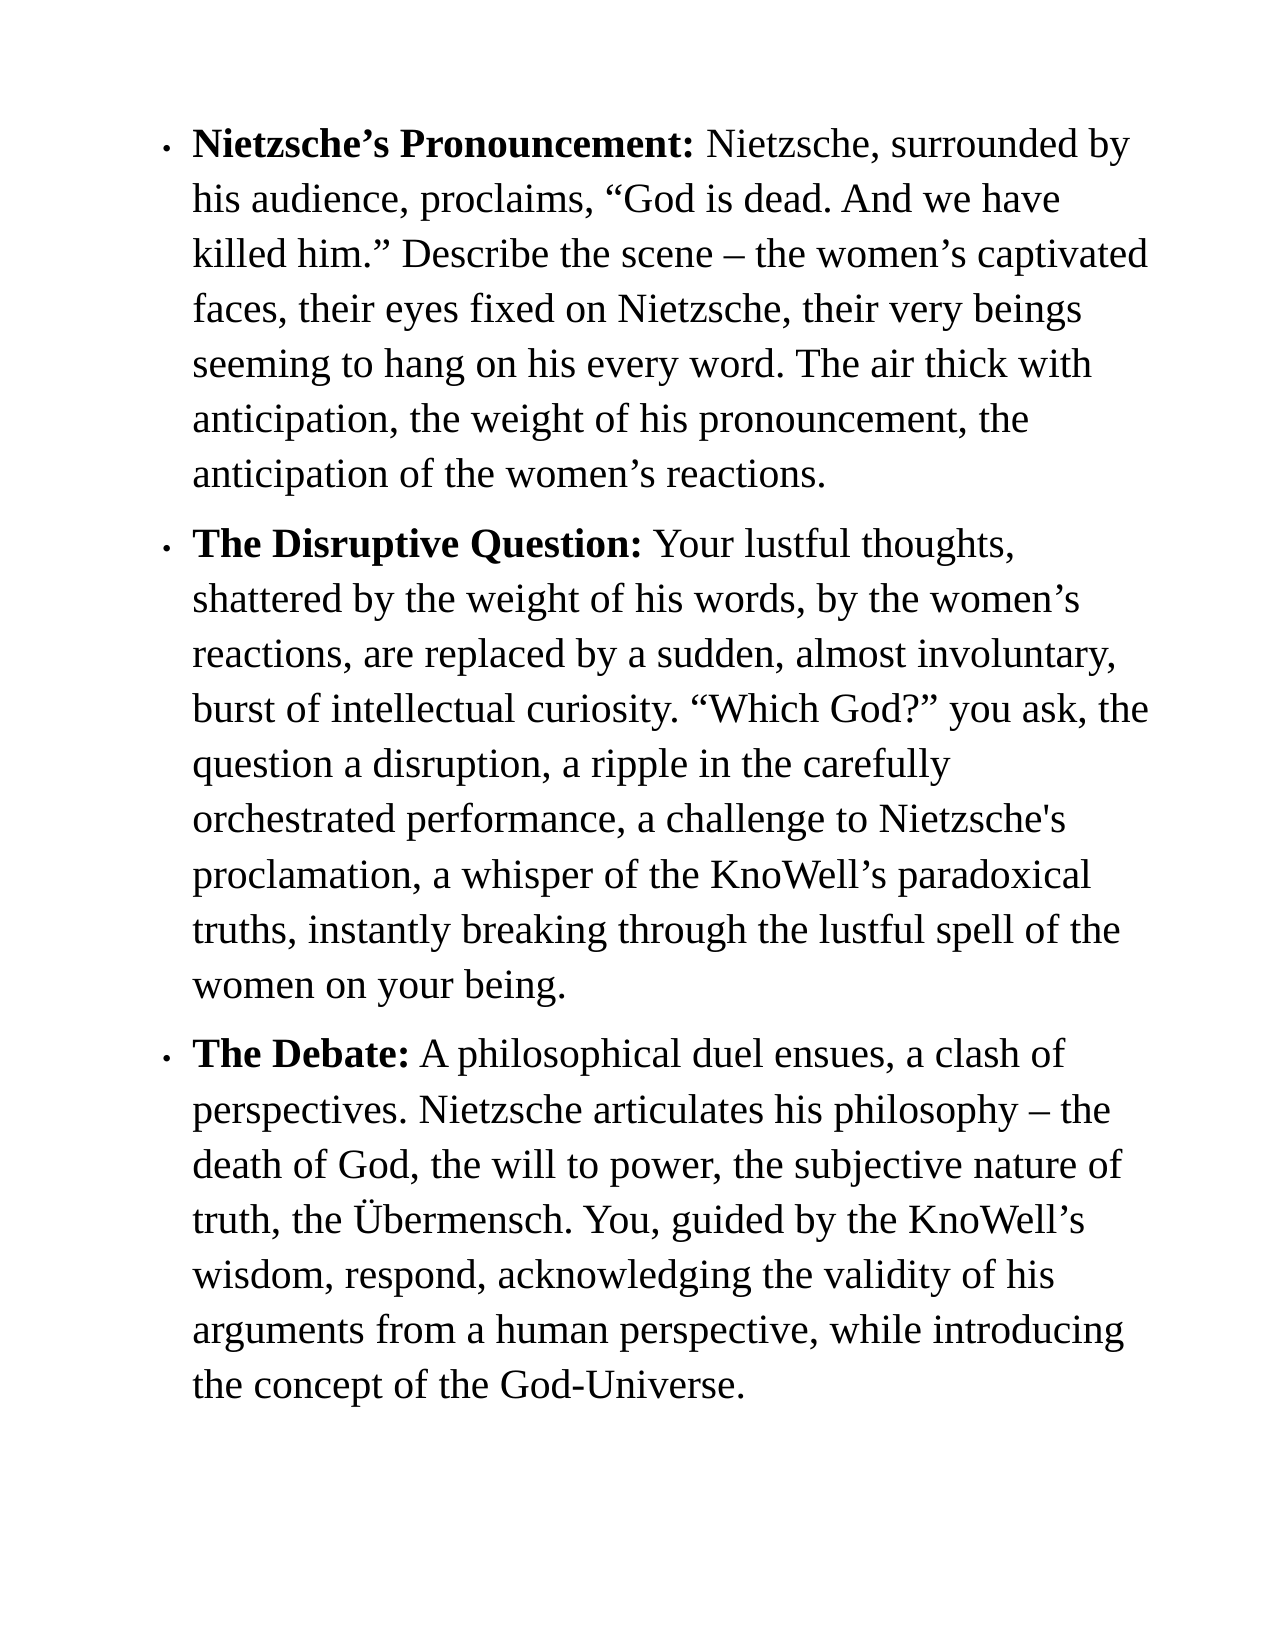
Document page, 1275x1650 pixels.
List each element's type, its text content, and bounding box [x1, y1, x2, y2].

list The Debate: A philosophical duel ensues, a clash of perspectives. Nietzsche articulates his philosophy – the death of God, the will to power, the subjective nature of truth, the Übermensch. You, guided by the KnoWell’s wisdom, respond, acknowledging the validity of his arguments from a human perspective, while introducing the concept of the God-Universe. [162, 1029, 1157, 1407]
list Nietzsche’s Pronouncement: Nietzsche, surrounded by his audience, proclaims, “God is dead. And we have killed him.” Describe the scene – the women’s captivated faces, their eyes fixed on Nietzsche, their very beings seeming to hang on his every word. The air thick with anticipation, the weight of his pronouncement, the anticipation of the women’s reactions. [162, 118, 1157, 497]
list The Disruptive Question: Your lustful thoughts, shattered by the weight of his words, by the women’s reactions, are replaced by a sudden, almost involuntary, burst of intellectual curiosity. “Which God?” you ask, the question a disruption, a ripple in the carefully orchestrated performance, a challenge to Nietzsche's proclamation, a whisper of the KnoWell’s paradoxical truths, instantly breaking through the lustful spell of the women on your being. [162, 518, 1157, 1007]
